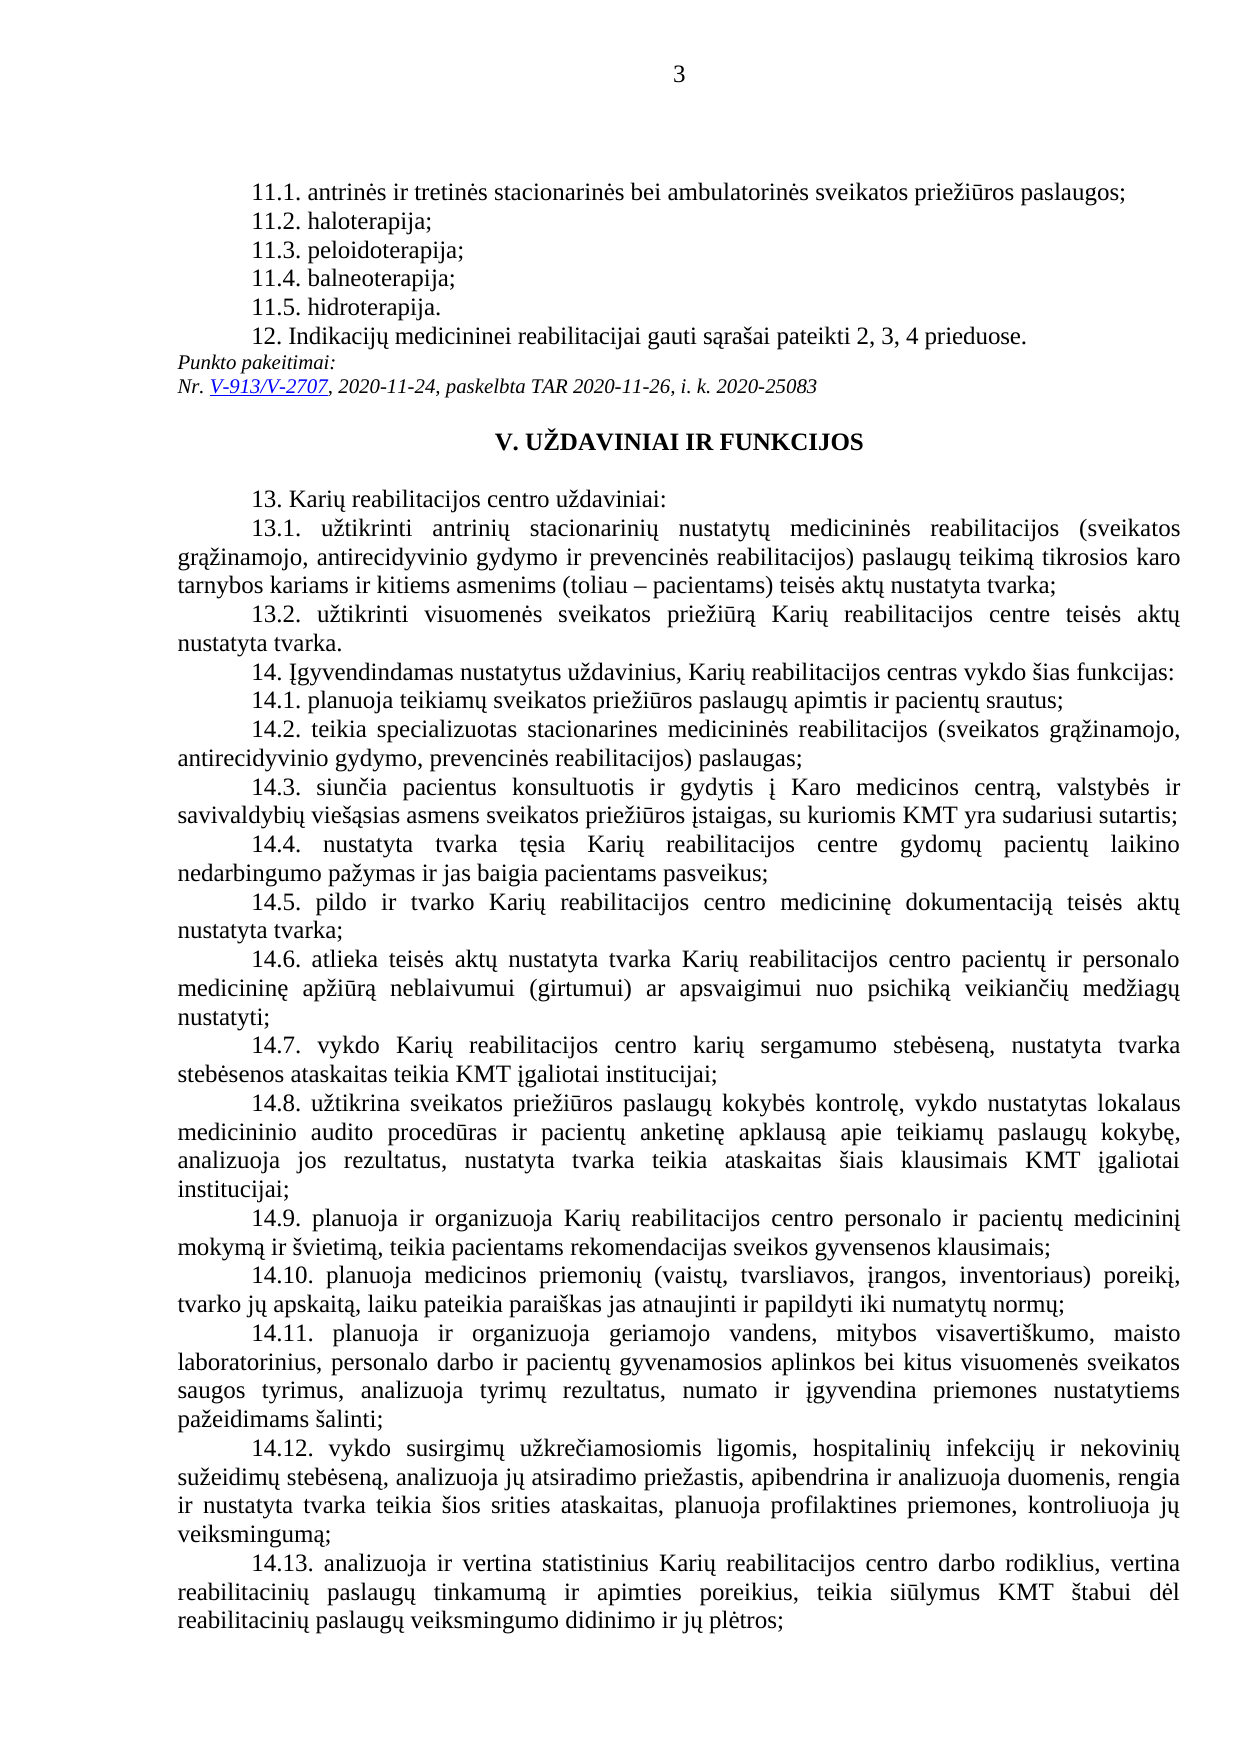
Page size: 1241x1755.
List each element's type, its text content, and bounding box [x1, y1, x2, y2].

text 14.1. planuoja teikiamų sveikatos priežiūros paslaugų apimtis ir pacientų srautus; [177, 685, 1181, 714]
text 13.1. užtikrinti antrinių stacionarinių nustatytų medicininės reabilitacijos (sveikatos grąžinamojo, antirecidyvinio gydymo ir prevencinės reabilitacijos) paslaugų teikimą tikrosios karo tarnybos kariams ir kitiems asmenims (toliau – pacientams) teisės aktų nustatyta tvarka; [177, 513, 1181, 599]
text 14.2. teikia specializuotas stacionarines medicininės reabilitacijos (sveikatos grąžinamojo, antirecidyvinio gydymo, prevencinės reabilitacijos) paslaugas; [177, 714, 1181, 772]
text 14.5. pildo ir tvarko Karių reabilitacijos centro medicininę dokumentaciją teisės aktų nustatyta tvarka; [177, 887, 1181, 944]
text 14.13. analizuoja ir vertina statistinius Karių reabilitacijos centro darbo rodiklius, vertina reabilitacinių paslaugų tinkamumą ir apimties poreikius, teikia siūlymus KMT štabui dėl reabilitacinių paslaugų veiksmingumo didinimo ir jų plėtros; [177, 1548, 1181, 1634]
text 11.4. balneoterapija; [177, 263, 1181, 292]
text 14.7. vykdo Karių reabilitacijos centro karių sergamumo stebėseną, nustatyta tvarka stebėsenos ataskaitas teikia KMT įgaliotai institucijai; [177, 1030, 1181, 1088]
text 14.9. planuoja ir organizuoja Karių reabilitacijos centro personalo ir pacientų medicininį mokymą ir švietimą, teikia pacientams rekomendacijas sveikos gyvensenos klausimais; [177, 1203, 1181, 1260]
text 11.5. hidroterapija. [177, 292, 1181, 321]
text 14.4. nustatyta tvarka tęsia Karių reabilitacijos centre gydomų pacientų laikino nedarbingumo pažymas ir jas baigia pacientams pasveikus; [177, 829, 1181, 887]
text Nr. V-913/V-2707, 2020-11-24, paskelbta TAR 2020-11-26, i. k. 2020-25083 [177, 374, 1181, 398]
text 13. Karių reabilitacijos centro uždaviniai: [177, 484, 1181, 513]
text 14.11. planuoja ir organizuoja geriamojo vandens, mitybos visavertiškumo, maisto laboratorinius, personalo darbo ir pacientų gyvenamosios aplinkos bei kitus visuomenės sveikatos saugos tyrimus, analizuoja tyrimų rezultatus, numato ir įgyvendina priemones nustatytiems pažeidimams šalinti; [177, 1318, 1181, 1433]
text V. UŽDAVINIAI IR FUNKCIJOS [177, 427, 1181, 455]
text 11.2. haloterapija; [177, 206, 1181, 235]
text 14.8. užtikrina sveikatos priežiūros paslaugų kokybės kontrolę, vykdo nustatytas lokalaus medicininio audito procedūras ir pacientų anketinę apklausą apie teikiamų paslaugų kokybę, analizuoja jos rezultatus, nustatyta tvarka teikia ataskaitas šiais klausimais KMT įgaliotai institucijai; [177, 1088, 1181, 1203]
text 14. Įgyvendindamas nustatytus uždavinius, Karių reabilitacijos centras vykdo šias funkcijas: [177, 657, 1181, 685]
text 12. Indikacijų medicininei reabilitacijai gauti sąrašai pateikti 2, 3, 4 prieduose. [251, 321, 1181, 350]
text 14.10. planuoja medicinos priemonių (vaistų, tvarsliavos, įrangos, inventoriaus) poreikį, tvarko jų apskaitą, laiku pateikia paraiškas jas atnaujinti ir papildyti iki numatytų normų; [177, 1260, 1181, 1318]
text 11.1. antrinės ir tretinės stacionarinės bei ambulatorinės sveikatos priežiūros paslaugos; [177, 177, 1181, 206]
text 14.6. atlieka teisės aktų nustatyta tvarka Karių reabilitacijos centro pacientų ir personalo medicininę apžiūrą neblaivumui (girtumui) ar apsvaigimui nuo psichiką veikiančių medžiagų nustatyti; [177, 944, 1181, 1030]
text Punkto pakeitimai: [177, 350, 1181, 374]
text 13.2. užtikrinti visuomenės sveikatos priežiūrą Karių reabilitacijos centre teisės aktų nustatyta tvarka. [177, 599, 1181, 657]
text 14.12. vykdo susirgimų užkrečiamosiomis ligomis, hospitalinių infekcijų ir nekovinių sužeidimų stebėseną, analizuoja jų atsiradimo priežastis, apibendrina ir analizuoja duomenis, rengia ir nustatyta tvarka teikia šios srities ataskaitas, planuoja profilaktines priemones, kontroliuoja jų veiksmingumą; [177, 1433, 1181, 1548]
text 14.3. siunčia pacientus konsultuotis ir gydytis į Karo medicinos centrą, valstybės ir savivaldybių viešąsias asmens sveikatos priežiūros įstaigas, su kuriomis KMT yra sudariusi sutartis; [177, 772, 1181, 829]
text 11.3. peloidoterapija; [177, 235, 1181, 263]
